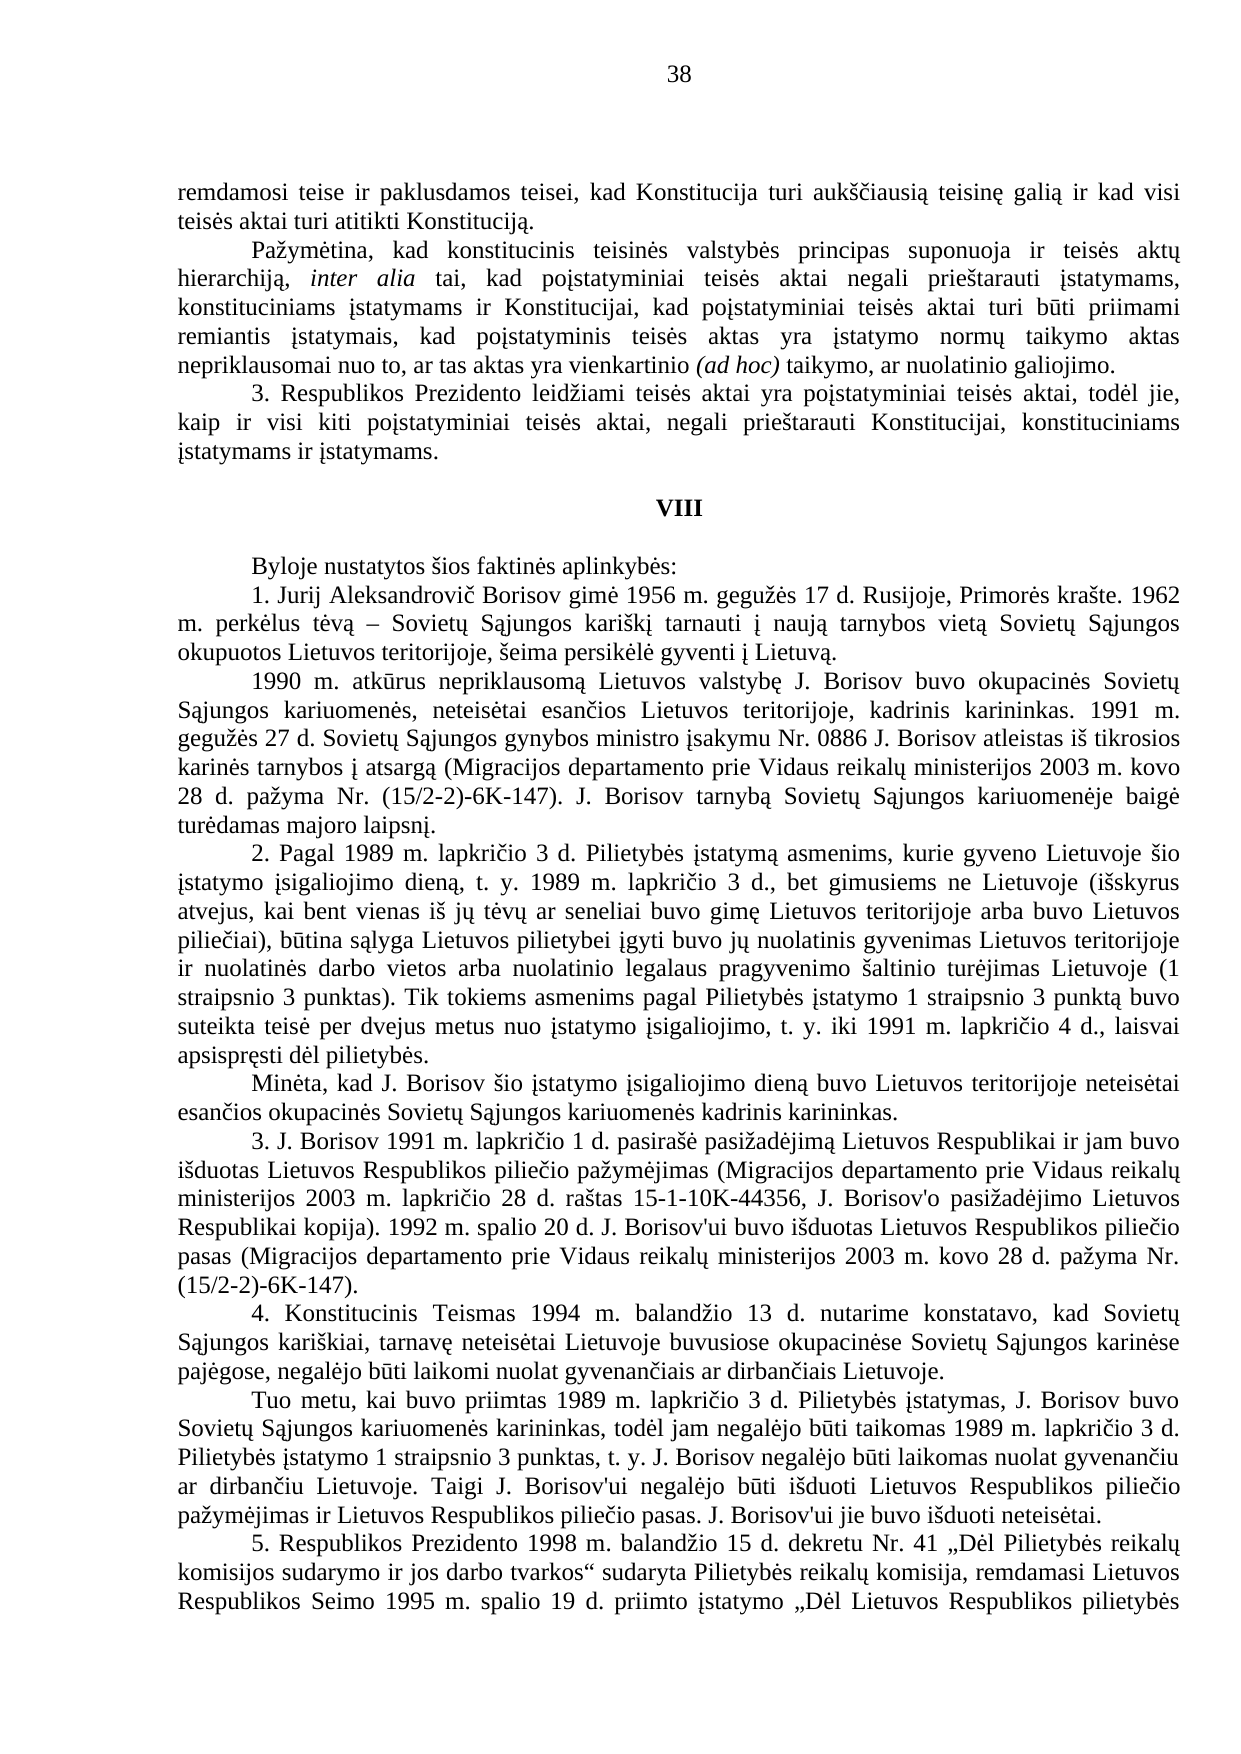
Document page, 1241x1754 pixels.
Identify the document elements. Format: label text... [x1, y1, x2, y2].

text Byloje nustatytos šios faktinės aplinkybės: [177, 551, 1181, 580]
text 3. Respublikos Prezidento leidžiami teisės aktai yra poįstatyminiai teisės aktai, todėl jie, kaip ir visi kiti poįstatyminiai teisės aktai, negali prieštarauti Konstitucijai, konstituciniams įstatymams ir įstatymams. [177, 378, 1181, 465]
text Pažymėtina, kad konstitucinis teisinės valstybės principas suponuoja ir teisės aktų hierarchiją, inter alia tai, kad poįstatyminiai teisės aktai negali prieštarauti įstatymams, konstituciniams įstatymams ir Konstitucijai, kad poįstatyminiai teisės aktai turi būti priimami remiantis įstatymais, kad poįstatyminis teisės aktas yra įstatymo normų taikymo aktas nepriklausomai nuo to, ar tas aktas yra vienkartinio (ad hoc) taikymo, ar nuolatinio galiojimo. [177, 235, 1181, 378]
text Tuo metu, kai buvo priimtas 1989 m. lapkričio 3 d. Pilietybės įstatymas, J. Borisov buvo Sovietų Sąjungos kariuomenės karininkas, todėl jam negalėjo būti taikomas 1989 m. lapkričio 3 d. Pilietybės įstatymo 1 straipsnio 3 punktas, t. y. J. Borisov negalėjo būti laikomas nuolat gyvenančiu ar dirbančiu Lietuvoje. Taigi J. Borisov'ui negalėjo būti išduoti Lietuvos Respublikos piliečio pažymėjimas ir Lietuvos Respublikos piliečio pasas. J. Borisov'ui jie buvo išduoti neteisėtai. [177, 1385, 1181, 1528]
text 1990 m. atkūrus nepriklausomą Lietuvos valstybę J. Borisov buvo okupacinės Sovietų Sąjungos kariuomenės, neteisėtai esančios Lietuvos teritorijoje, kadrinis karininkas. 1991 m. gegužės 27 d. Sovietų Sąjungos gynybos ministro įsakymu Nr. 0886 J. Borisov atleistas iš tikrosios karinės tarnybos į atsargą (Migracijos departamento prie Vidaus reikalų ministerijos 2003 m. kovo 28 d. pažyma Nr. (15/2-2)-6K-147). J. Borisov tarnybą Sovietų Sąjungos kariuomenėje baigė turėdamas majoro laipsnį. [177, 666, 1181, 838]
text 3. J. Borisov 1991 m. lapkričio 1 d. pasirašė pasižadėjimą Lietuvos Respublikai ir jam buvo išduotas Lietuvos Respublikos piliečio pažymėjimas (Migracijos departamento prie Vidaus reikalų ministerijos 2003 m. lapkričio 28 d. raštas 15-1-10K-44356, J. Borisov'o pasižadėjimo Lietuvos Respublikai kopija). 1992 m. spalio 20 d. J. Borisov'ui buvo išduotas Lietuvos Respublikos piliečio pasas (Migracijos departamento prie Vidaus reikalų ministerijos 2003 m. kovo 28 d. pažyma Nr. (15/2-2)-6K-147). [177, 1126, 1181, 1298]
text 4. Konstitucinis Teismas 1994 m. balandžio 13 d. nutarime konstatavo, kad Sovietų Sąjungos kariškiai, tarnavę neteisėtai Lietuvoje buvusiose okupacinėse Sovietų Sąjungos karinėse pajėgose, negalėjo būti laikomi nuolat gyvenančiais ar dirbančiais Lietuvoje. [177, 1298, 1181, 1385]
text 5. Respublikos Prezidento 1998 m. balandžio 15 d. dekretu Nr. 41 „Dėl Pilietybės reikalų komisijos sudarymo ir jos darbo tvarkos“ sudaryta Pilietybės reikalų komisija, remdamasi Lietuvos Respublikos Seimo 1995 m. spalio 19 d. priimto įstatymo „Dėl Lietuvos Respublikos pilietybės [177, 1528, 1181, 1615]
text 1. Jurij Aleksandrovič Borisov gimė 1956 m. gegužės 17 d. Rusijoje, Primorės krašte. 1962 m. perkėlus tėvą – Sovietų Sąjungos kariškį tarnauti į naują tarnybos vietą Sovietų Sąjungos okupuotos Lietuvos teritorijoje, šeima persikėlė gyventi į Lietuvą. [177, 580, 1181, 666]
text Minėta, kad J. Borisov šio įstatymo įsigaliojimo dieną buvo Lietuvos teritorijoje neteisėtai esančios okupacinės Sovietų Sąjungos kariuomenės kadrinis karininkas. [177, 1068, 1181, 1126]
text remdamosi teise ir paklusdamos teisei, kad Konstitucija turi aukščiausią teisinę galią ir kad visi teisės aktai turi atitikti Konstituciją. [177, 177, 1181, 235]
text VIII [177, 493, 1181, 522]
text 2. Pagal 1989 m. lapkričio 3 d. Pilietybės įstatymą asmenims, kurie gyveno Lietuvoje šio įstatymo įsigaliojimo dieną, t. y. 1989 m. lapkričio 3 d., bet gimusiems ne Lietuvoje (išskyrus atvejus, kai bent vienas iš jų tėvų ar seneliai buvo gimę Lietuvos teritorijoje arba buvo Lietuvos piliečiai), būtina sąlyga Lietuvos pilietybei įgyti buvo jų nuolatinis gyvenimas Lietuvos teritorijoje ir nuolatinės darbo vietos arba nuolatinio legalaus pragyvenimo šaltinio turėjimas Lietuvoje (1 straipsnio 3 punktas). Tik tokiems asmenims pagal Pilietybės įstatymo 1 straipsnio 3 punktą buvo suteikta teisė per dvejus metus nuo įstatymo įsigaliojimo, t. y. iki 1991 m. lapkričio 4 d., laisvai apsispręsti dėl pilietybės. [177, 838, 1181, 1068]
